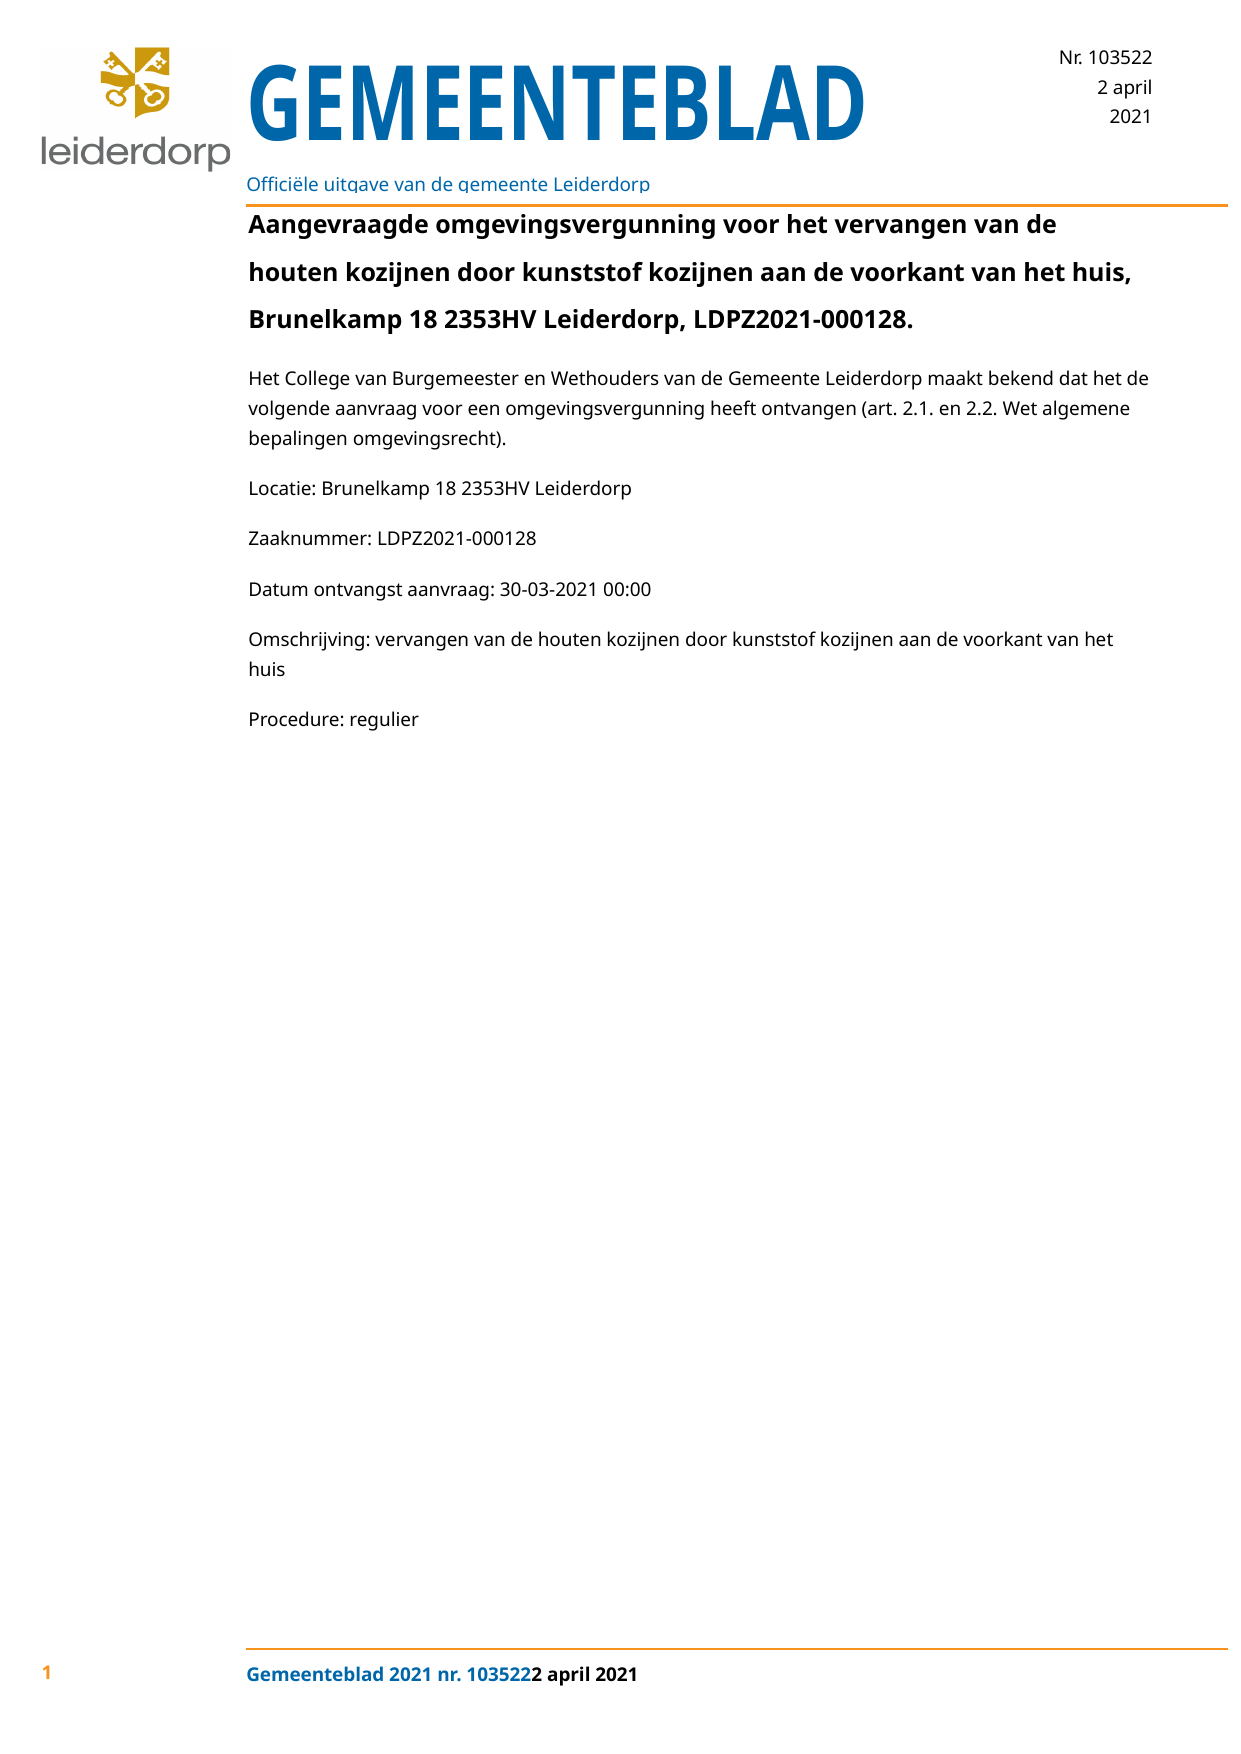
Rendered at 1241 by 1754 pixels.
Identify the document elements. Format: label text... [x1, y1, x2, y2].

text Datum ontvangst aanvraag: 30-03-2021 00:00 [248, 576, 1152, 602]
text Omschrijving: vervangen van de houten kozijnen door kunststof kozijnen aan de voorkant van het huis [248, 626, 1152, 682]
text Het College van Burgemeester en Wethouders van de Gemeente Leiderdorp maakt bekend dat het de volgende aanvraag voor een omgevingsvergunning heeft ontvangen (art. 2.1. en 2.2. Wet algemene bepalingen omgevingsrecht). [248, 366, 1152, 450]
text Procedure: regulier [248, 706, 1152, 732]
text Zaaknummer: LDPZ2021-000128 [248, 526, 1152, 551]
text Locatie: Brunelkamp 18 2353HV Leiderdorp [248, 475, 1152, 501]
picture [41, 47, 231, 172]
text Aangevraagde omgevingsvergunning voor het vervangen van de houten kozijnen door kunststof kozijnen aan de voorkant van het huis, Brunelkamp 18 2353HV Leiderdorp, LDPZ2021-000128. [248, 207, 1152, 336]
